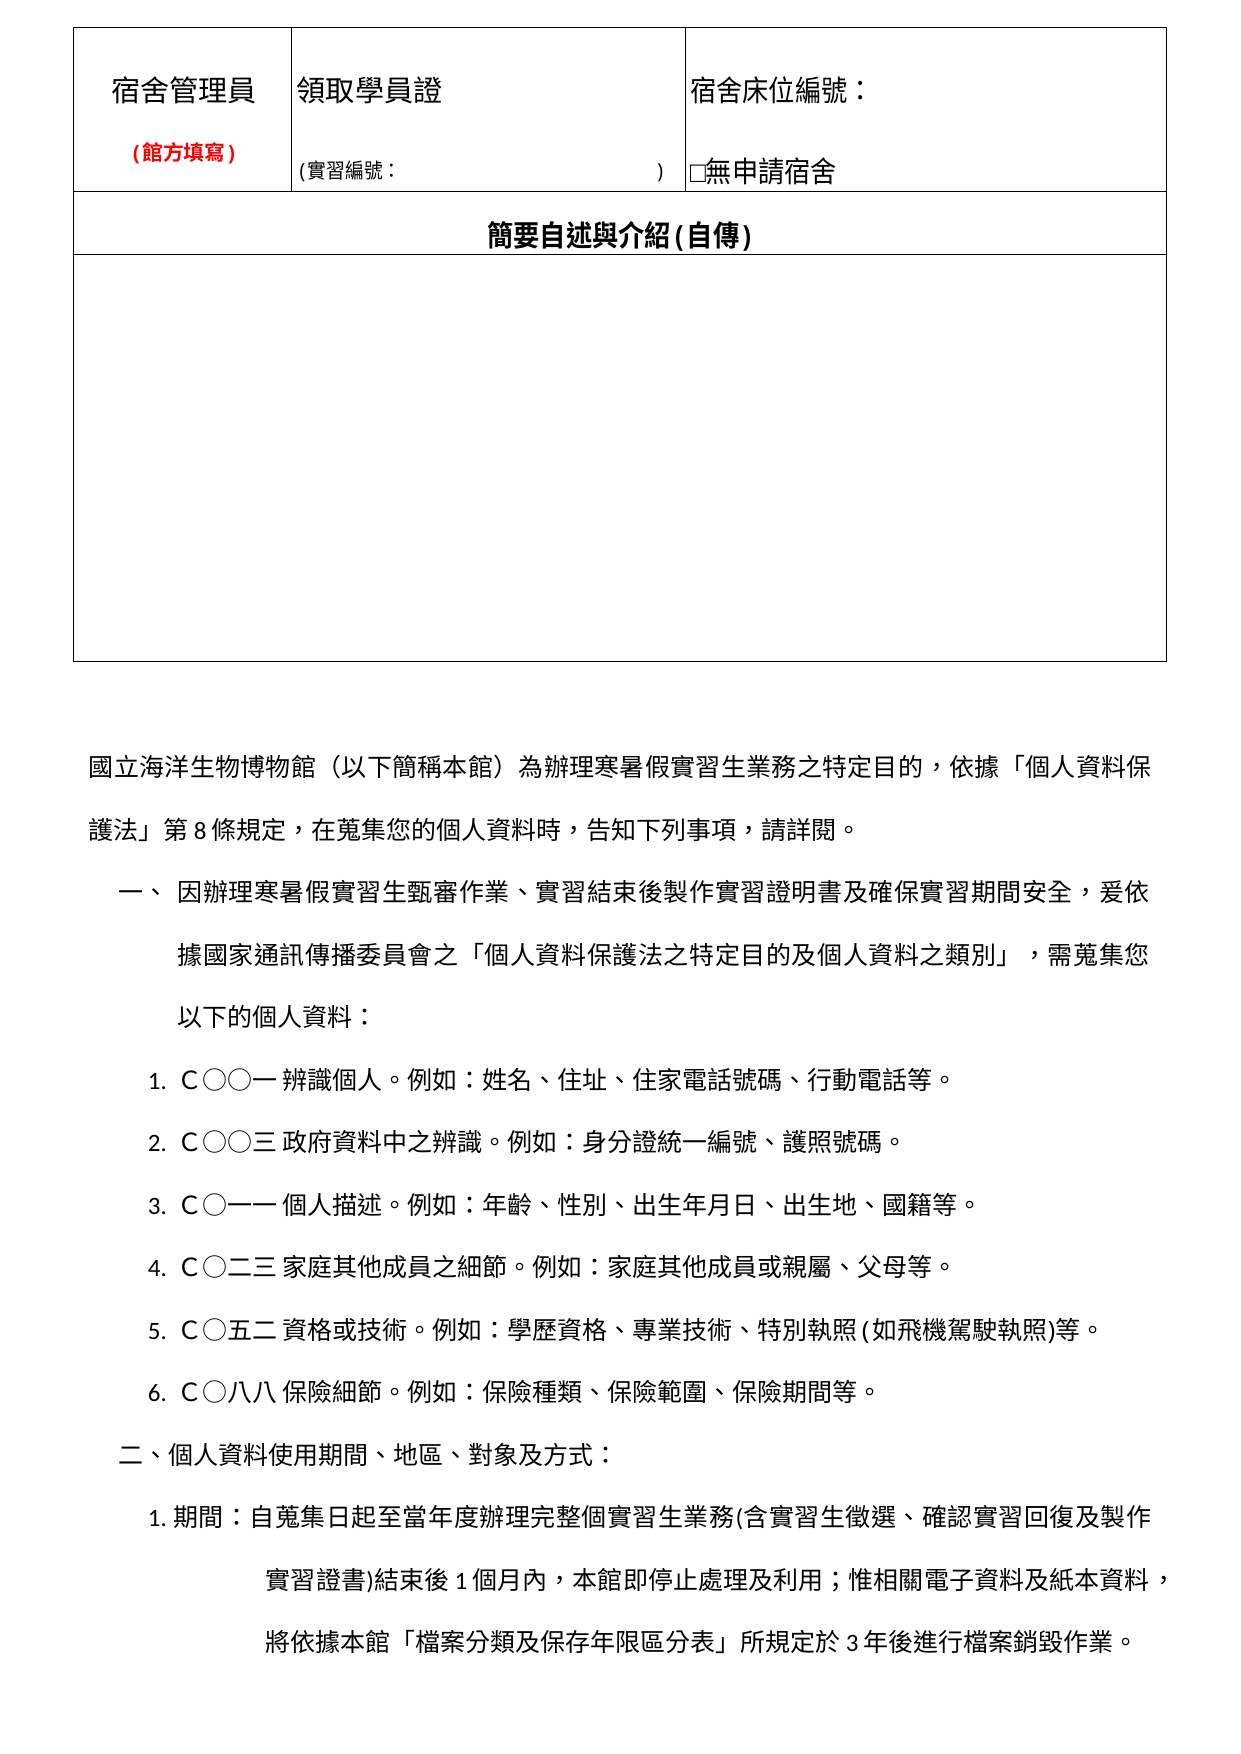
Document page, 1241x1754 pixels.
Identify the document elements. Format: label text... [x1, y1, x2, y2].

text 二、個人資料使用期間、地區、對象及方式： [118, 1412, 1152, 1474]
text 6. Ｃ○八八 保險細節。例如：保險種類、保險範圍、保險期間等。 [148, 1349, 1152, 1412]
table_cell 簡要自述與介紹(自傳) [74, 192, 1166, 254]
text 1. 期間：自蒐集日起至當年度辦理完整個實習生業務(含實習生徵選、確認實習回復及製作實習證書)結束後1個月內，本館即停止處理及利用；惟相關電子資料及紙本資料，將依據本館「檔案分類及保存年限區分表」所規定於3年後進行檔案銷毀作業。 [148, 1474, 1152, 1662]
list 因辦理寒暑假實習生甄審作業、實習結束後製作實習證明書及確保實習期間安全，爰依據國家通訊傳播委員會之「個人資料保護法之特定目的及個人資料之類別」，需蒐集您以下的個人資料： [118, 849, 1152, 1037]
table_cell 領取學員證 (實習編號： ) [292, 28, 685, 191]
text 3. Ｃ○一一 個人描述。例如：年齡、性別、出生年月日、出生地、國籍等。 [148, 1162, 1152, 1224]
table_cell [74, 255, 1166, 661]
text 4. Ｃ○二三 家庭其他成員之細節。例如：家庭其他成員或親屬、父母等。 [148, 1224, 1152, 1287]
text 1. Ｃ○○一 辨識個人。例如：姓名、住址、住家電話號碼、行動電話等。 [148, 1037, 1152, 1099]
text 2. Ｃ○○三 政府資料中之辨識。例如：身分證統一編號、護照號碼。 [148, 1099, 1152, 1162]
table_cell 宿舍管理員 (館方填寫) [74, 28, 291, 191]
text 5. Ｃ○五二 資格或技術。例如：學歷資格、專業技術、特別執照(如飛機駕駛執照)等。 [148, 1287, 1152, 1349]
text 國立海洋生物博物館（以下簡稱本館）為辦理寒暑假實習生業務之特定目的，依據「個人資料保護法」第8條規定，在蒐集您的個人資料時，告知下列事項，請詳閱。 [89, 724, 1152, 849]
table_cell 宿舍床位編號： □無申請宿舍 [686, 28, 1166, 191]
